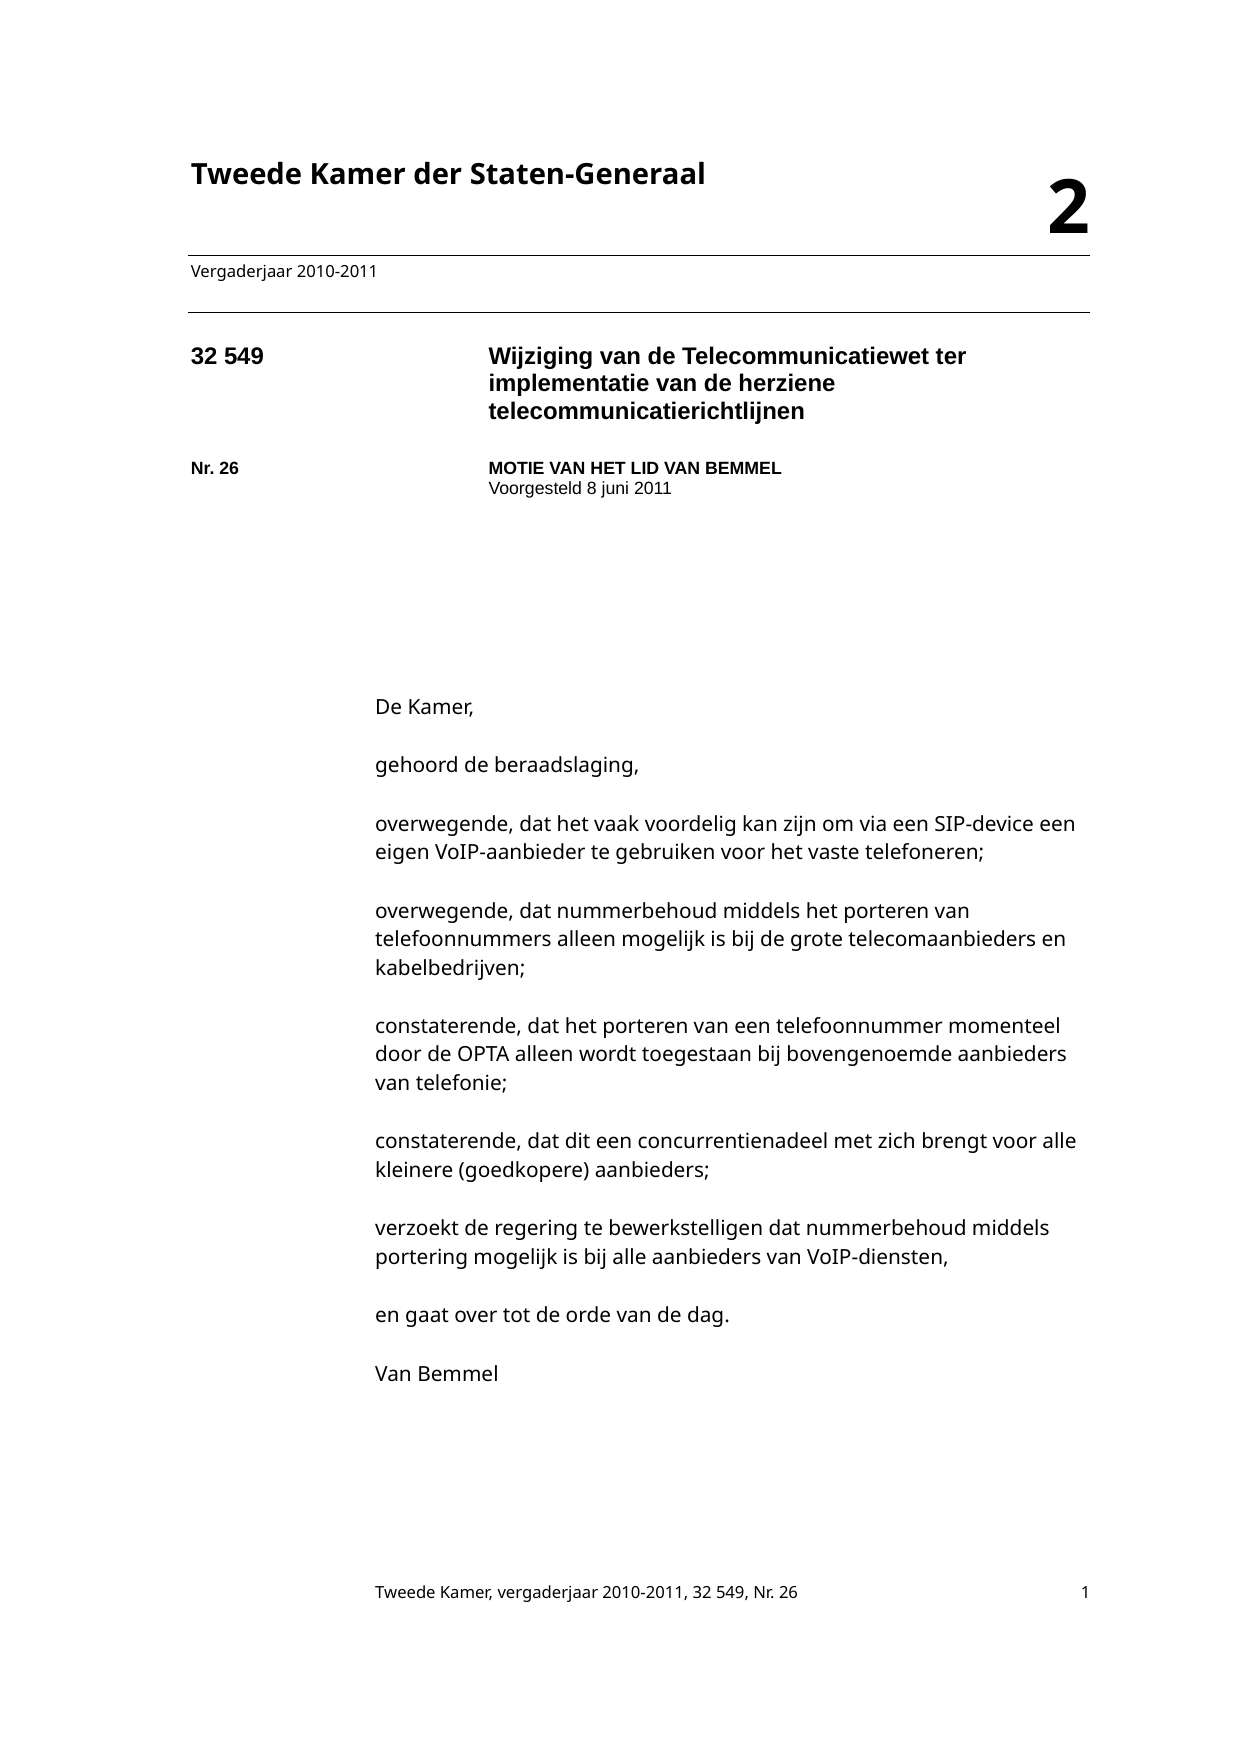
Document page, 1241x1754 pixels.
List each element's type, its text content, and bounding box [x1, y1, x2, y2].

table_header 2 [910, 150, 1090, 255]
table_cell MOTIE VAN HET LID VAN BEMMEL Voorgesteld 8 juni 2011 [485, 455, 1090, 573]
text verzoekt de regering te bewerkstelligen dat nummerbehoud middels portering mogelijk is bij alle aanbieders van VoIP-diensten, [375, 1213, 1090, 1270]
table_cell Wijziging van de Telecommunicatiewet ter implementatie van de herziene telecommunicatierichtlijnen [485, 339, 1090, 454]
text constaterende, dat dit een concurrentienadeel met zich brengt voor alle kleinere (goedkopere) aanbieders; [375, 1126, 1090, 1183]
text De Kamer, [375, 692, 1090, 721]
text constaterende, dat het porteren van een telefoonnummer momenteel door de OPTA alleen wordt toegestaan bij bovengenoemde aanbieders van telefonie; [375, 1011, 1090, 1096]
table_cell [485, 313, 1090, 339]
table_cell Vergaderjaar 2010-2011 [188, 256, 485, 312]
text gehoord de beraadslaging, [375, 751, 1090, 779]
table_header Tweede Kamer der Staten-Generaal [188, 150, 909, 255]
text en gaat over tot de orde van de dag. [375, 1300, 1090, 1329]
table_cell 32 549 [188, 339, 485, 454]
text Van Bemmel [375, 1359, 1090, 1387]
table_cell [188, 313, 485, 339]
table_cell Nr. 26 [188, 455, 485, 573]
text overwegende, dat nummerbehoud middels het porteren van telefoonnummers alleen mogelijk is bij de grote telecomaanbieders en kabelbedrijven; [375, 896, 1090, 981]
text overwegende, dat het vaak voordelig kan zijn om via een SIP-device een eigen VoIP-aanbieder te gebruiken voor het vaste telefoneren; [375, 809, 1090, 866]
table_cell [485, 256, 1090, 312]
